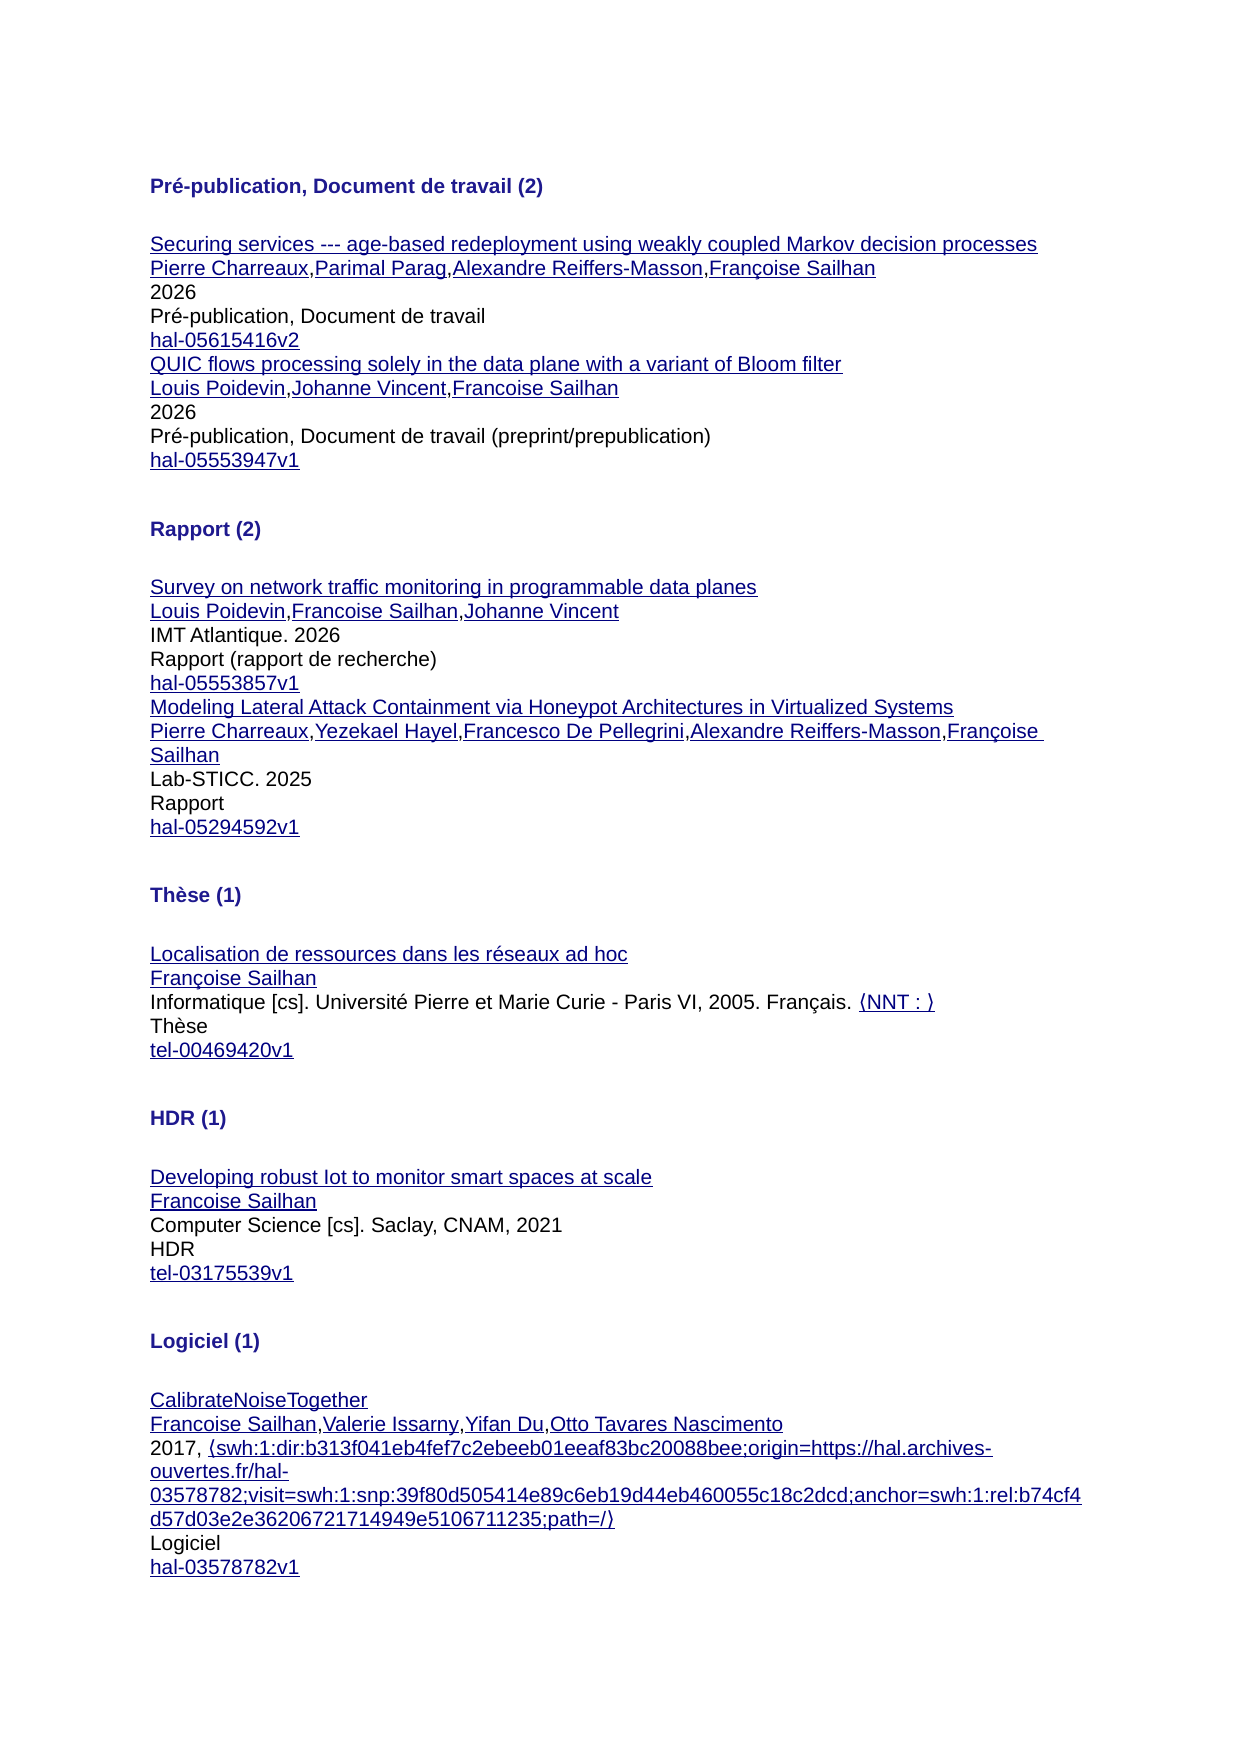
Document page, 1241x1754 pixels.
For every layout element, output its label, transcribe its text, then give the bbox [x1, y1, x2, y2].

subtitle Logiciel (1) [150, 1329, 1090, 1353]
table_cell QUIC flows processing solely in the data plane with a variant of Bloom filter Louis Poidevin,Johanne Vincent,Francoise Sailhan 2026 Pré-publication, Document de travail (preprint/prepublication) hal-05553947v1 [150, 352, 1090, 472]
subtitle Pré-publication, Document de travail (2) [150, 174, 1090, 198]
subtitle Thèse (1) [150, 883, 1090, 907]
table_header Securing services --- age-based redeployment using weakly coupled Markov decision processes Pierre Charreaux,Parimal Parag,Alexandre Reiffers-Masson,Françoise Sailhan 2026 Pré-publication, Document de travail hal-05615416v2 [150, 232, 1090, 352]
table_header Developing robust Iot to monitor smart spaces at scale Francoise Sailhan Computer Science [cs]. Saclay, CNAM, 2021 HDR tel-03175539v1 [150, 1165, 1090, 1284]
table_header Survey on network traffic monitoring in programmable data planes Louis Poidevin,Francoise Sailhan,Johanne Vincent IMT Atlantique. 2026 Rapport (rapport de recherche) hal-05553857v1 [150, 575, 1090, 695]
subtitle HDR (1) [150, 1106, 1090, 1130]
subtitle Rapport (2) [150, 517, 1090, 541]
table_header CalibrateNoiseTogether Francoise Sailhan,Valerie Issarny,Yifan Du,Otto Tavares Nascimento 2017, ⟨swh:1:dir:b313f041eb4fef7c2ebeeb01eeaf83bc20088bee;origin=https://hal.archives-ouvertes.fr/hal-03578782;visit=swh:1:snp:39f80d505414e89c6eb19d44eb460055c18c2dcd;anchor=swh:1:rel:b74cf4d57d03e2e36206721714949e5106711235;path=/⟩ Logiciel hal-03578782v1 [150, 1388, 1090, 1579]
table_header Localisation de ressources dans les réseaux ad hoc Françoise Sailhan Informatique [cs]. Université Pierre et Marie Curie - Paris VI, 2005. Français. ⟨NNT : ⟩ Thèse tel-00469420v1 [150, 942, 1090, 1061]
table_cell Modeling Lateral Attack Containment via Honeypot Architectures in Virtualized Systems Pierre Charreaux,Yezekael Hayel,Francesco De Pellegrini,Alexandre Reiffers-Masson,Françoise Sailhan Lab-STICC. 2025 Rapport hal-05294592v1 [150, 695, 1090, 838]
